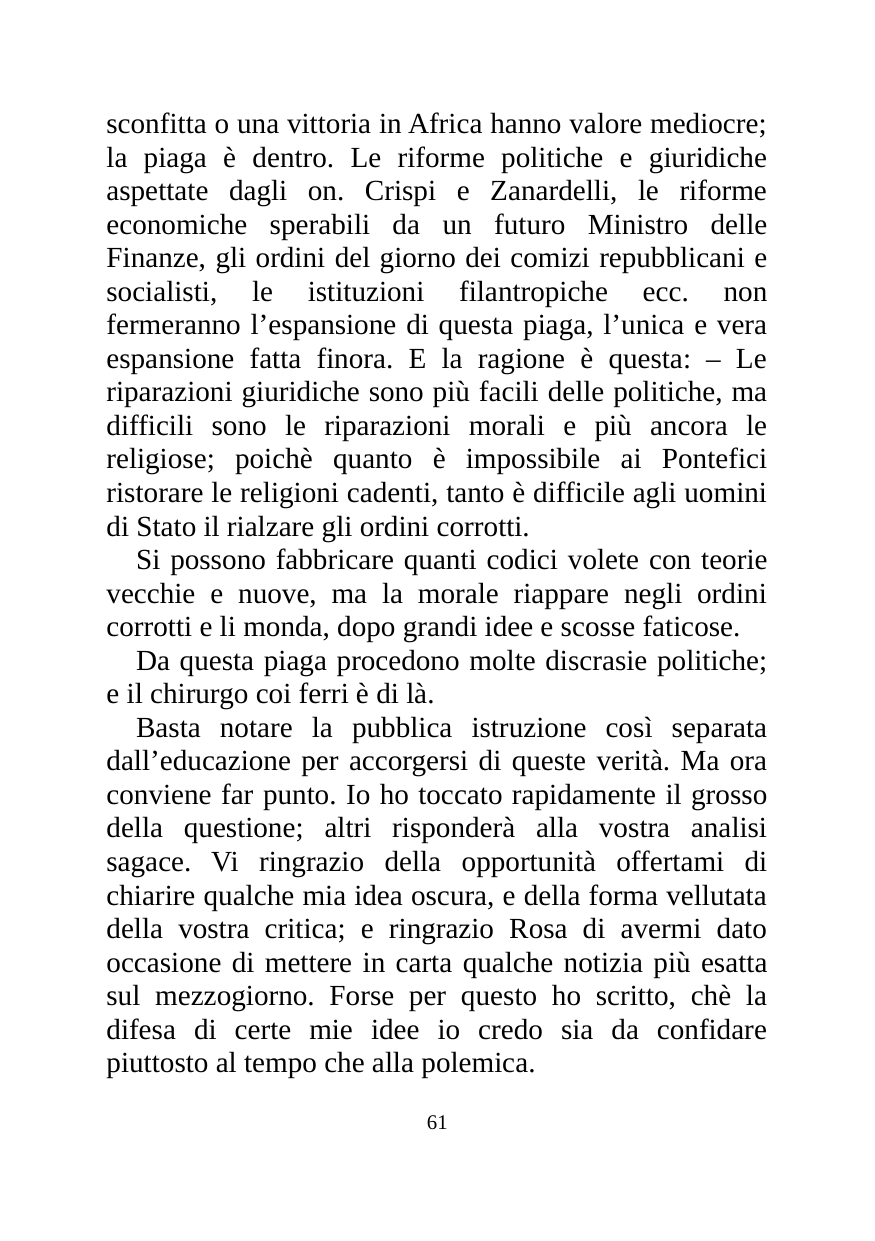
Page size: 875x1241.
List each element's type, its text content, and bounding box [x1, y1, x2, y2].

text sconfitta o una vittoria in Africa hanno valore mediocre; la piaga è dentro. Le riforme politiche e giuridiche aspettate dagli on. Crispi e Zanardelli, le riforme economiche sperabili da un futuro Ministro delle Finanze, gli ordini del giorno dei comizi repubblicani e socialisti, le istituzioni filantropiche ecc. non fermeranno l’espansione di questa piaga, l’unica e vera espansione fatta finora. E la ragione è questa: – Le riparazioni giuridiche sono più facili delle politiche, ma difficili sono le riparazioni morali e più ancora le religiose; poichè quanto è impossibile ai Pontefici ristorare le religioni cadenti, tanto è difficile agli uomini di Stato il rialzare gli ordini corrotti. [106, 106, 768, 542]
text Basta notare la pubblica istruzione così separata dall’educazione per accorgersi di queste verità. Ma ora conviene far punto. Io ho toccato rapidamente il grosso della questione; altri risponderà alla vostra analisi sagace. Vi ringrazio della opportunità offertami di chiarire qualche mia idea oscura, e della forma vellutata della vostra critica; e ringrazio Rosa di avermi dato occasione di mettere in carta qualche notizia più esatta sul mezzogiorno. Forse per questo ho scritto, chè la difesa di certe mie idee io credo sia da confidare piuttosto al tempo che alla polemica. [106, 710, 768, 1079]
text Si possono fabbricare quanti codici volete con teorie vecchie e nuove, ma la morale riappare negli ordini corrotti e li monda, dopo grandi idee e scosse faticose. [106, 542, 768, 643]
text Da questa piaga procedono molte discrasie politiche; e il chirurgo coi ferri è di là. [106, 643, 768, 710]
